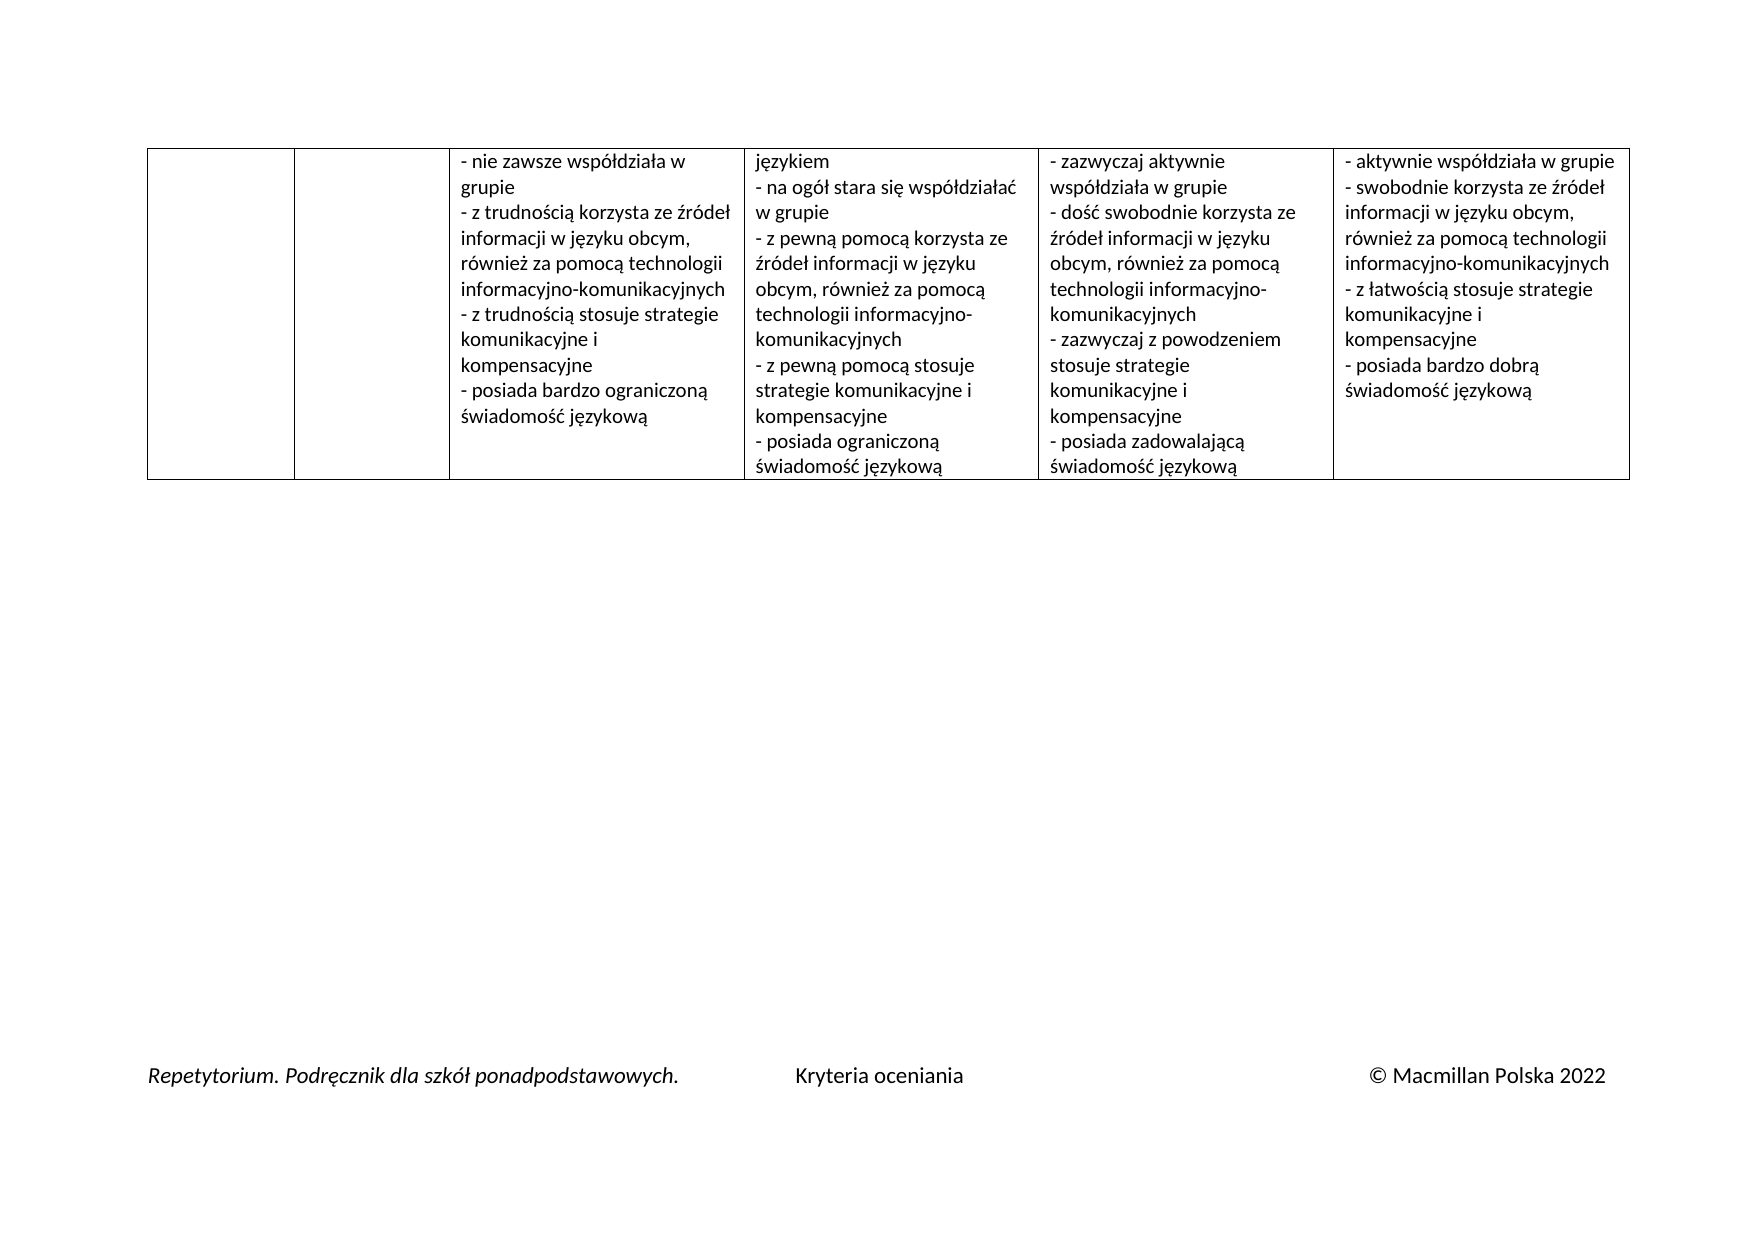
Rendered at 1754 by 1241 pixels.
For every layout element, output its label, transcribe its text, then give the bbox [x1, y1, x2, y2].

table_cell - zazwyczaj aktywnie współdziała w grupie - dość swobodnie korzysta ze źródeł informacji w języku obcym, również za pomocą technologii informacyjno-komunikacyjnych - zazwyczaj z powodzeniem stosuje strategie komunikacyjne i kompensacyjne - posiada zadowalającą świadomość językową [1039, 149, 1333, 479]
table_cell - aktywnie współdziała w grupie - swobodnie korzysta ze źródeł informacji w języku obcym, również za pomocą technologii informacyjno-komunikacyjnych - z łatwością stosuje strategie komunikacyjne i kompensacyjne - posiada bardzo dobrą świadomość językową [1334, 149, 1629, 479]
table_cell językiem - na ogół stara się współdziałać w grupie - z pewną pomocą korzysta ze źródeł informacji w języku obcym, również za pomocą technologii informacyjno-komunikacyjnych - z pewną pomocą stosuje strategie komunikacyjne i kompensacyjne - posiada ograniczoną świadomość językową [745, 149, 1038, 479]
table_cell - nie zawsze współdziała w grupie - z trudnością korzysta ze źródeł informacji w języku obcym, również za pomocą technologii informacyjno-komunikacyjnych - z trudnością stosuje strategie komunikacyjne i kompensacyjne - posiada bardzo ograniczoną świadomość językową [450, 149, 744, 479]
table_cell [295, 149, 449, 479]
